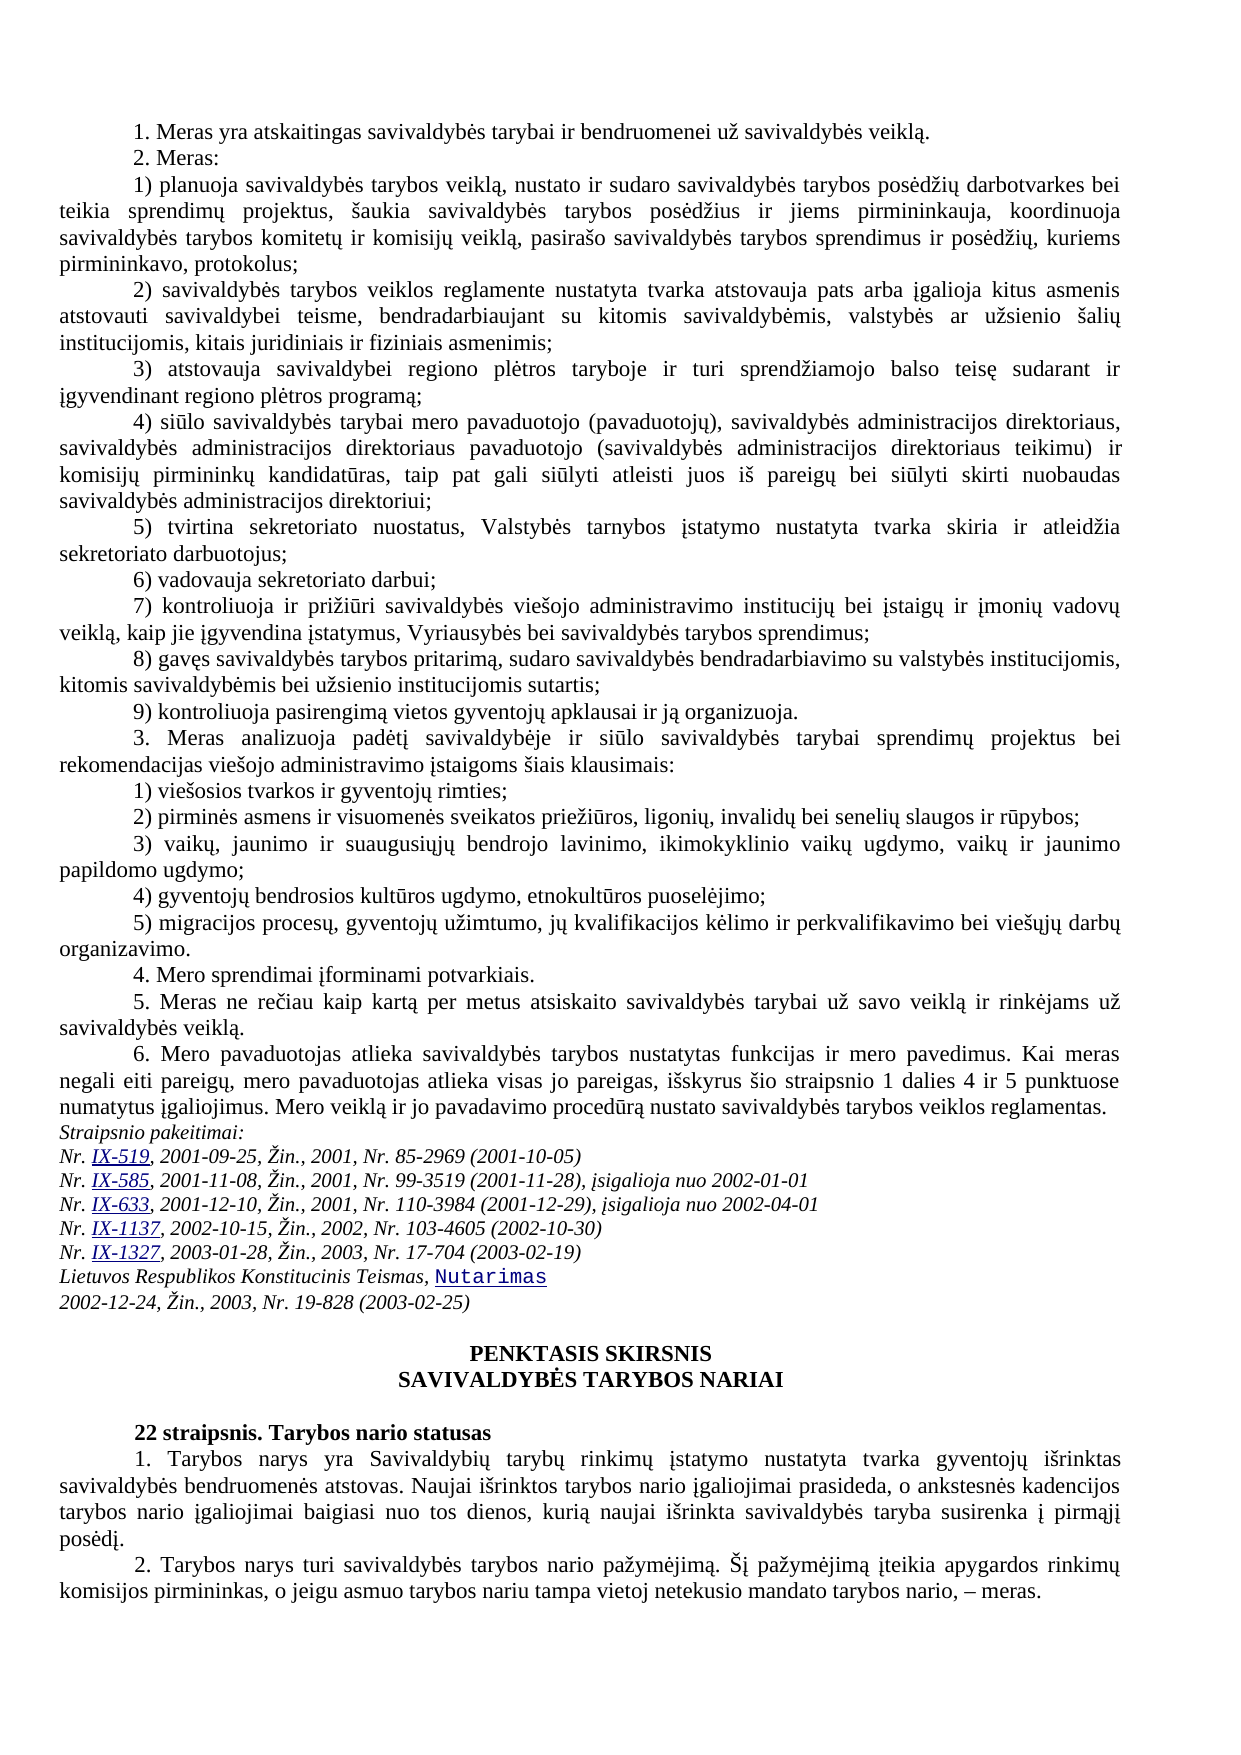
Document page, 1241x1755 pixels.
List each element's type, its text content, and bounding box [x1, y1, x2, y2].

text Nr. IX-633, 2001-12-10, Žin., 2001, Nr. 110-3984 (2001-12-29), įsigalioja nuo 2002-04-01 [59, 1192, 1122, 1216]
text Lietuvos Respublikos Konstitucinis Teismas, Nutarimas [59, 1264, 1122, 1290]
text 3) vaikų, jaunimo ir suaugusiųjų bendrojo lavinimo, ikimokyklinio vaikų ugdymo, vaikų ir jaunimo papildomo ugdymo; [59, 830, 1122, 882]
text 22 straipsnis. Tarybos nario statusas [59, 1419, 1122, 1446]
text 2) pirminės asmens ir visuomenės sveikatos priežiūros, ligonių, invalidų bei senelių slaugos ir rūpybos; [59, 803, 1122, 830]
text 3) atstovauja savivaldybei regiono plėtros taryboje ir turi sprendžiamojo balso teisę sudarant ir įgyvendinant regiono plėtros programą; [59, 355, 1122, 408]
text 1) viešosios tvarkos ir gyventojų rimties; [59, 777, 1122, 803]
text Nr. IX-1327, 2003-01-28, Žin., 2003, Nr. 17-704 (2003-02-19) [59, 1240, 1122, 1264]
text Straipsnio pakeitimai: [59, 1119, 1122, 1144]
text 6. Mero pavaduotojas atlieka savivaldybės tarybos nustatytas funkcijas ir mero pavedimus. Kai meras negali eiti pareigų, mero pavaduotojas atlieka visas jo pareigas, išskyrus šio straipsnio 1 dalies 4 ir 5 punktuose numatytus įgaliojimus. Mero veiklą ir jo pavadavimo procedūrą nustato savivaldybės tarybos veiklos reglamentas. [59, 1041, 1122, 1119]
text 2002-12-24, Žin., 2003, Nr. 19-828 (2003-02-25) [59, 1290, 1122, 1314]
subtitle PENKTASIS SKIRSNIS [59, 1340, 1122, 1366]
text 3. Meras analizuoja padėtį savivaldybėje ir siūlo savivaldybės tarybai sprendimų projektus bei rekomendacijas viešojo administravimo įstaigoms šiais klausimais: [59, 724, 1122, 777]
text 7) kontroliuoja ir prižiūri savivaldybės viešojo administravimo institucijų bei įstaigų ir įmonių vadovų veiklą, kaip jie įgyvendina įstatymus, Vyriausybės bei savivaldybės tarybos sprendimus; [59, 592, 1122, 645]
text Nr. IX-519, 2001-09-25, Žin., 2001, Nr. 85-2969 (2001-10-05) [59, 1144, 1122, 1168]
text 1. Meras yra atskaitingas savivaldybės tarybai ir bendruomenei už savivaldybės veiklą. [59, 118, 1122, 144]
text 1) planuoja savivaldybės tarybos veiklą, nustato ir sudaro savivaldybės tarybos posėdžių darbotvarkes bei teikia sprendimų projektus, šaukia savivaldybės tarybos posėdžius ir jiems pirmininkauja, koordinuoja savivaldybės tarybos komitetų ir komisijų veiklą, pasirašo savivaldybės tarybos sprendimus ir posėdžių, kuriems pirmininkavo, protokolus; [59, 171, 1122, 276]
text 5) migracijos procesų, gyventojų užimtumo, jų kvalifikacijos kėlimo ir perkvalifikavimo bei viešųjų darbų organizavimo. [59, 909, 1122, 961]
text Nr. IX-1137, 2002-10-15, Žin., 2002, Nr. 103-4605 (2002-10-30) [59, 1216, 1122, 1240]
text Nr. IX-585, 2001-11-08, Žin., 2001, Nr. 99-3519 (2001-11-28), įsigalioja nuo 2002-01-01 [59, 1168, 1122, 1192]
text 4) gyventojų bendrosios kultūros ugdymo, etnokultūros puoselėjimo; [59, 882, 1122, 909]
text SAVIVALDYBĖS TARYBOS NARIAI [59, 1366, 1122, 1393]
text 5) tvirtina sekretoriato nuostatus, Valstybės tarnybos įstatymo nustatyta tvarka skiria ir atleidžia sekretoriato darbuotojus; [59, 513, 1122, 566]
text 9) kontroliuoja pasirengimą vietos gyventojų apklausai ir ją organizuoja. [59, 698, 1122, 724]
text 8) gavęs savivaldybės tarybos pritarimą, sudaro savivaldybės bendradarbiavimo su valstybės institucijomis, kitomis savivaldybėmis bei užsienio institucijomis sutartis; [59, 645, 1122, 698]
text 1. Tarybos narys yra Savivaldybių tarybų rinkimų įstatymo nustatyta tvarka gyventojų išrinktas savivaldybės bendruomenės atstovas. Naujai išrinktos tarybos nario įgaliojimai prasideda, o ankstesnės kadencijos tarybos nario įgaliojimai baigiasi nuo tos dienos, kurią naujai išrinkta savivaldybės taryba susirenka į pirmąjį posėdį. [59, 1446, 1122, 1551]
text 4. Mero sprendimai įforminami potvarkiais. [59, 961, 1122, 988]
text 4) siūlo savivaldybės tarybai mero pavaduotojo (pavaduotojų), savivaldybės administracijos direktoriaus, savivaldybės administracijos direktoriaus pavaduotojo (savivaldybės administracijos direktoriaus teikimu) ir komisijų pirmininkų kandidatūras, taip pat gali siūlyti atleisti juos iš pareigų bei siūlyti skirti nuobaudas savivaldybės administracijos direktoriui; [59, 408, 1122, 513]
text 2. Tarybos narys turi savivaldybės tarybos nario pažymėjimą. Šį pažymėjimą įteikia apygardos rinkimų komisijos pirmininkas, o jeigu asmuo tarybos nariu tampa vietoj netekusio mandato tarybos nario, – meras. [59, 1551, 1122, 1604]
text 6) vadovauja sekretoriato darbui; [59, 566, 1122, 592]
text 2) savivaldybės tarybos veiklos reglamente nustatyta tvarka atstovauja pats arba įgalioja kitus asmenis atstovauti savivaldybei teisme, bendradarbiaujant su kitomis savivaldybėmis, valstybės ar užsienio šalių institucijomis, kitais juridiniais ir fiziniais asmenimis; [59, 276, 1122, 355]
text 5. Meras ne rečiau kaip kartą per metus atsiskaito savivaldybės tarybai už savo veiklą ir rinkėjams už savivaldybės veiklą. [59, 988, 1122, 1041]
text 2. Meras: [59, 144, 1122, 171]
